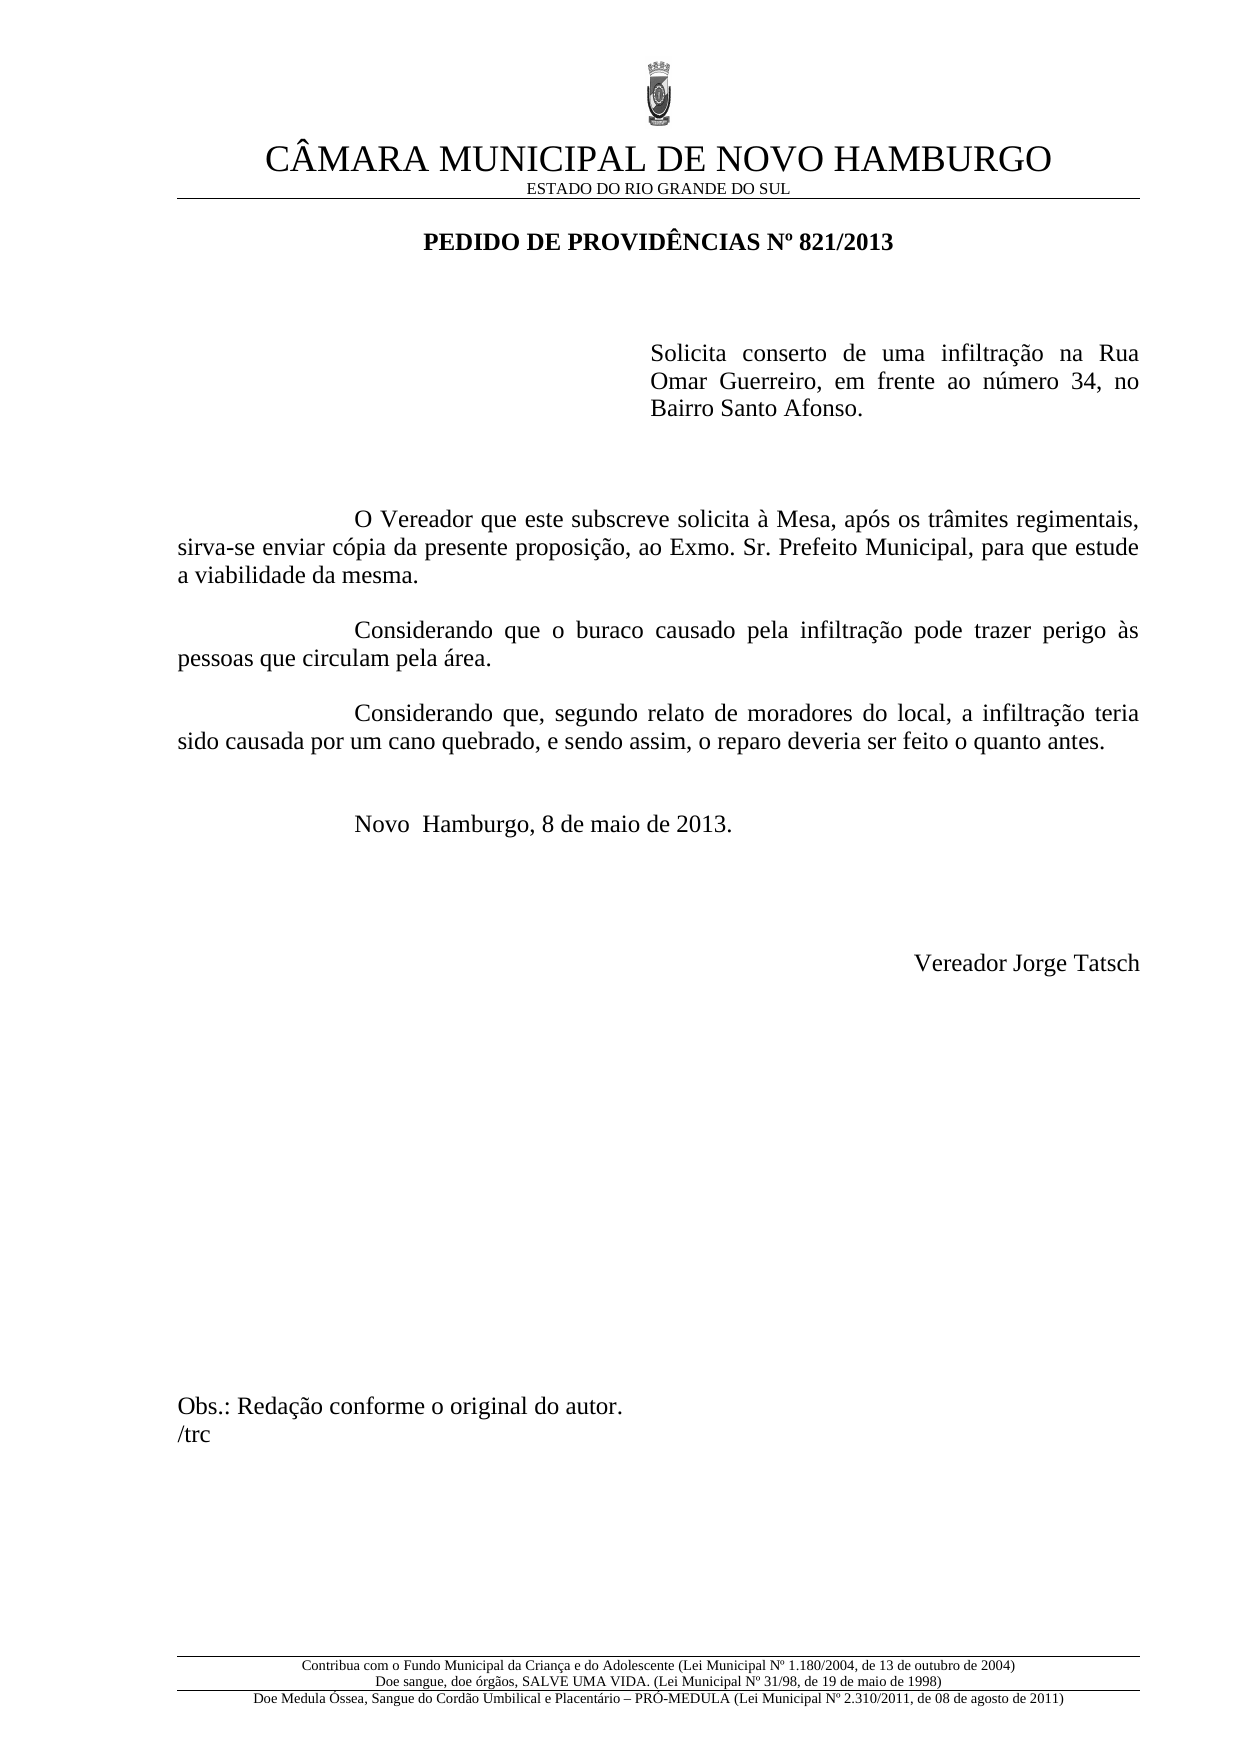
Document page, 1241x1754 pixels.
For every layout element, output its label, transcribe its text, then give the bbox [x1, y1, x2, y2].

text Obs.: Redação conforme o original do autor. [177, 1392, 1140, 1420]
text PEDIDO DE PROVIDÊNCIAS Nº 821/2013 [177, 228, 1140, 256]
text Considerando que o buraco causado pela infiltração pode trazer perigo às pessoas que circulam pela área. [177, 616, 1140, 672]
text Considerando que, segundo relato de moradores do local, a infiltração teria sido causada por um cano quebrado, e sendo assim, o reparo deveria ser feito o quanto antes. [177, 699, 1140, 755]
text O Vereador que este subscreve solicita à Mesa, após os trâmites regimentais, sirva-se enviar cópia da presente proposição, ao Exmo. Sr. Prefeito Municipal, para que estude a viabilidade da mesma. [177, 505, 1140, 588]
text Vereador Jorge Tatsch [177, 949, 1140, 976]
text /trc [177, 1420, 1140, 1447]
text Solicita conserto de uma infiltração na Rua Omar Guerreiro, em frente ao número 34, no Bairro Santo Afonso. [650, 339, 1140, 422]
text Novo Hamburgo, 8 de maio de 2013. [177, 810, 1140, 838]
